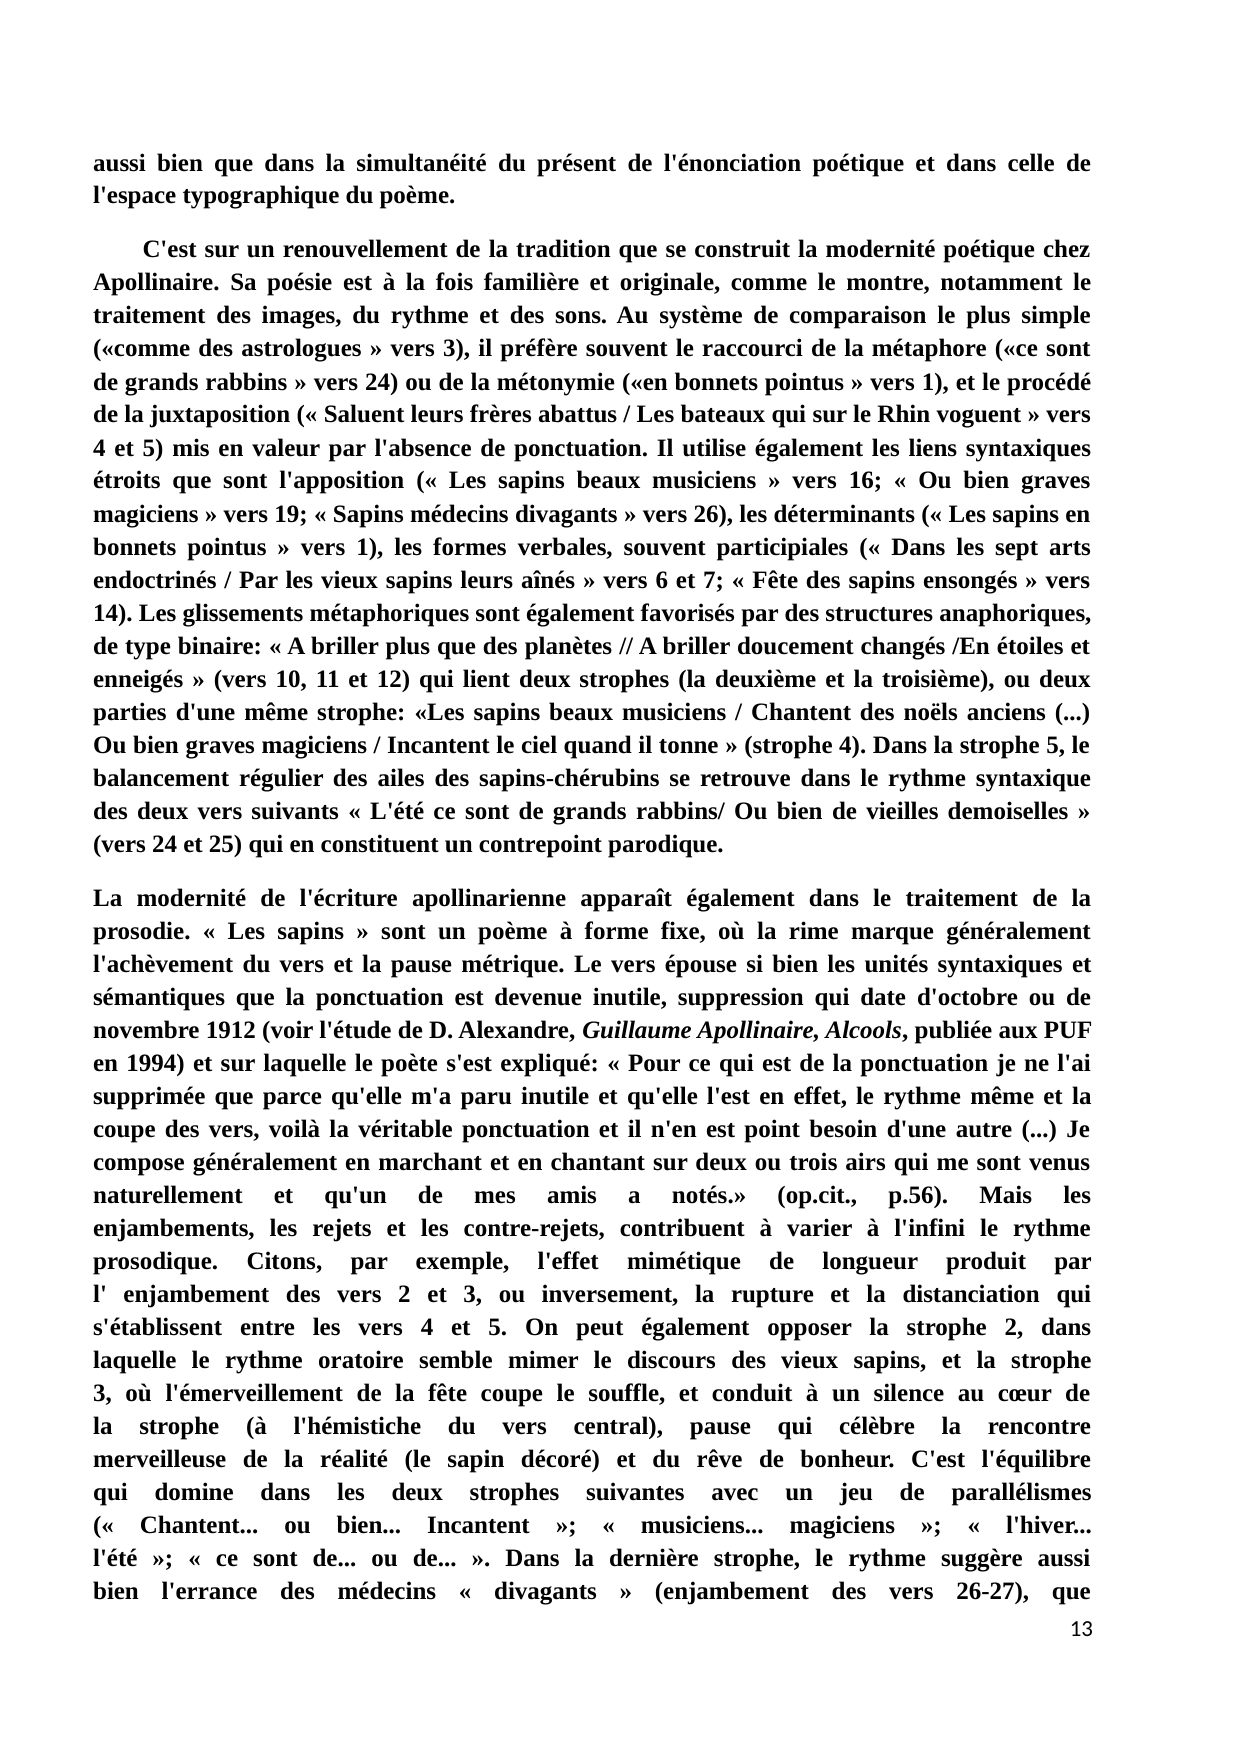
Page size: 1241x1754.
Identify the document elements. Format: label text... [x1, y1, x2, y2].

text aussi bien que dans la simultanéité du présent de l'énonciation poétique et dans celle de l'espace typographique du poème. [93, 148, 1093, 209]
text C'est sur un renouvellement de la tradition que se construit la modernité poétique chez Apollinaire. Sa poésie est à la fois familière et originale, comme le montre, notamment le traitement des images, du rythme et des sons. Au système de comparaison le plus simple («comme des astrologues » vers 3), il préfère souvent le raccourci de la métaphore («ce sont de grands rabbins » vers 24) ou de la métonymie («en bonnets pointus » vers 1), et le procédé de la juxtaposition (« Saluent leurs frères abattus / Les bateaux qui sur le Rhin voguent » vers 4 et 5) mis en valeur par l'absence de ponctuation. Il utilise également les liens syntaxiques étroits que sont l'apposition (« Les sapins beaux musiciens » vers 16; « Ou bien graves magiciens » vers 19; « Sapins médecins divagants » vers 26), les déterminants (« Les sapins en bonnets pointus » vers 1), les formes verbales, souvent participiales (« Dans les sept arts endoctrinés / Par les vieux sapins leurs aînés » vers 6 et 7; « Fête des sapins ensongés » vers 14). Les glissements métaphoriques sont également favorisés par des structures anaphoriques, de type binaire: « A briller plus que des planètes // A briller doucement changés /En étoiles et enneigés » (vers 10, 11 et 12) qui lient deux strophes (la deuxième et la troisième), ou deux parties d'une même strophe: «Les sapins beaux musiciens / Chantent des noëls anciens (...) Ou bien graves magiciens / Incantent le ciel quand il tonne » (strophe 4). Dans la strophe 5, le balancement régulier des ailes des sapins-chérubins se retrouve dans le rythme syntaxique des deux vers suivants « L'été ce sont de grands rabbins/ Ou bien de vieilles demoiselles » (vers 24 et 25) qui en constituent un contrepoint parodique. [93, 234, 1093, 858]
text La modernité de l'écriture apollinarienne apparaît également dans le traitement de la prosodie. « Les sapins » sont un poème à forme fixe, où la rime marque généralement l'achèvement du vers et la pause métrique. Le vers épouse si bien les unités syntaxiques et sémantiques que la ponctuation est devenue inutile, suppression qui date d'octobre ou de novembre 1912 (voir l'étude de D. Alexandre, Guillaume Apollinaire, Alcools, publiée aux PUF en 1994) et sur laquelle le poète s'est expliqué: « Pour ce qui est de la ponctuation je ne l'ai supprimée que parce qu'elle m'a paru inutile et qu'elle l'est en effet, le rythme même et la coupe des vers, voilà la véritable ponctuation et il n'en est point besoin d'une autre (...) Je compose généralement en marchant et en chantant sur deux ou trois airs qui me sont venus naturellement et qu'un de mes amis a notés.» (op.cit., p.56). Mais les enjambements, les rejets et les contre-rejets, contribuent à varier à l'infini le rythme prosodique. Citons, par exemple, l'effet mimétique de longueur produit par l' enjambement des vers 2 et 3, ou inversement, la rupture et la distanciation qui s'établissent entre les vers 4 et 5. On peut également opposer la strophe 2, dans laquelle le rythme oratoire semble mimer le discours des vieux sapins, et la strophe 3, où l'émerveillement de la fête coupe le souffle, et conduit à un silence au cœur de la strophe (à l'hémistiche du vers central), pause qui célèbre la rencontre merveilleuse de la réalité (le sapin décoré) et du rêve de bonheur. C'est l'équilibre qui domine dans les deux strophes suivantes avec un jeu de parallélismes (« Chantent... ou bien... Incantent »; « musiciens... magiciens »; « l'hiver... l'été »; « ce sont de... ou de... ». Dans la dernière strophe, le rythme suggère aussi bien l'errance des médecins « divagants » (enjambement des vers 26-27), que [93, 883, 1093, 1605]
